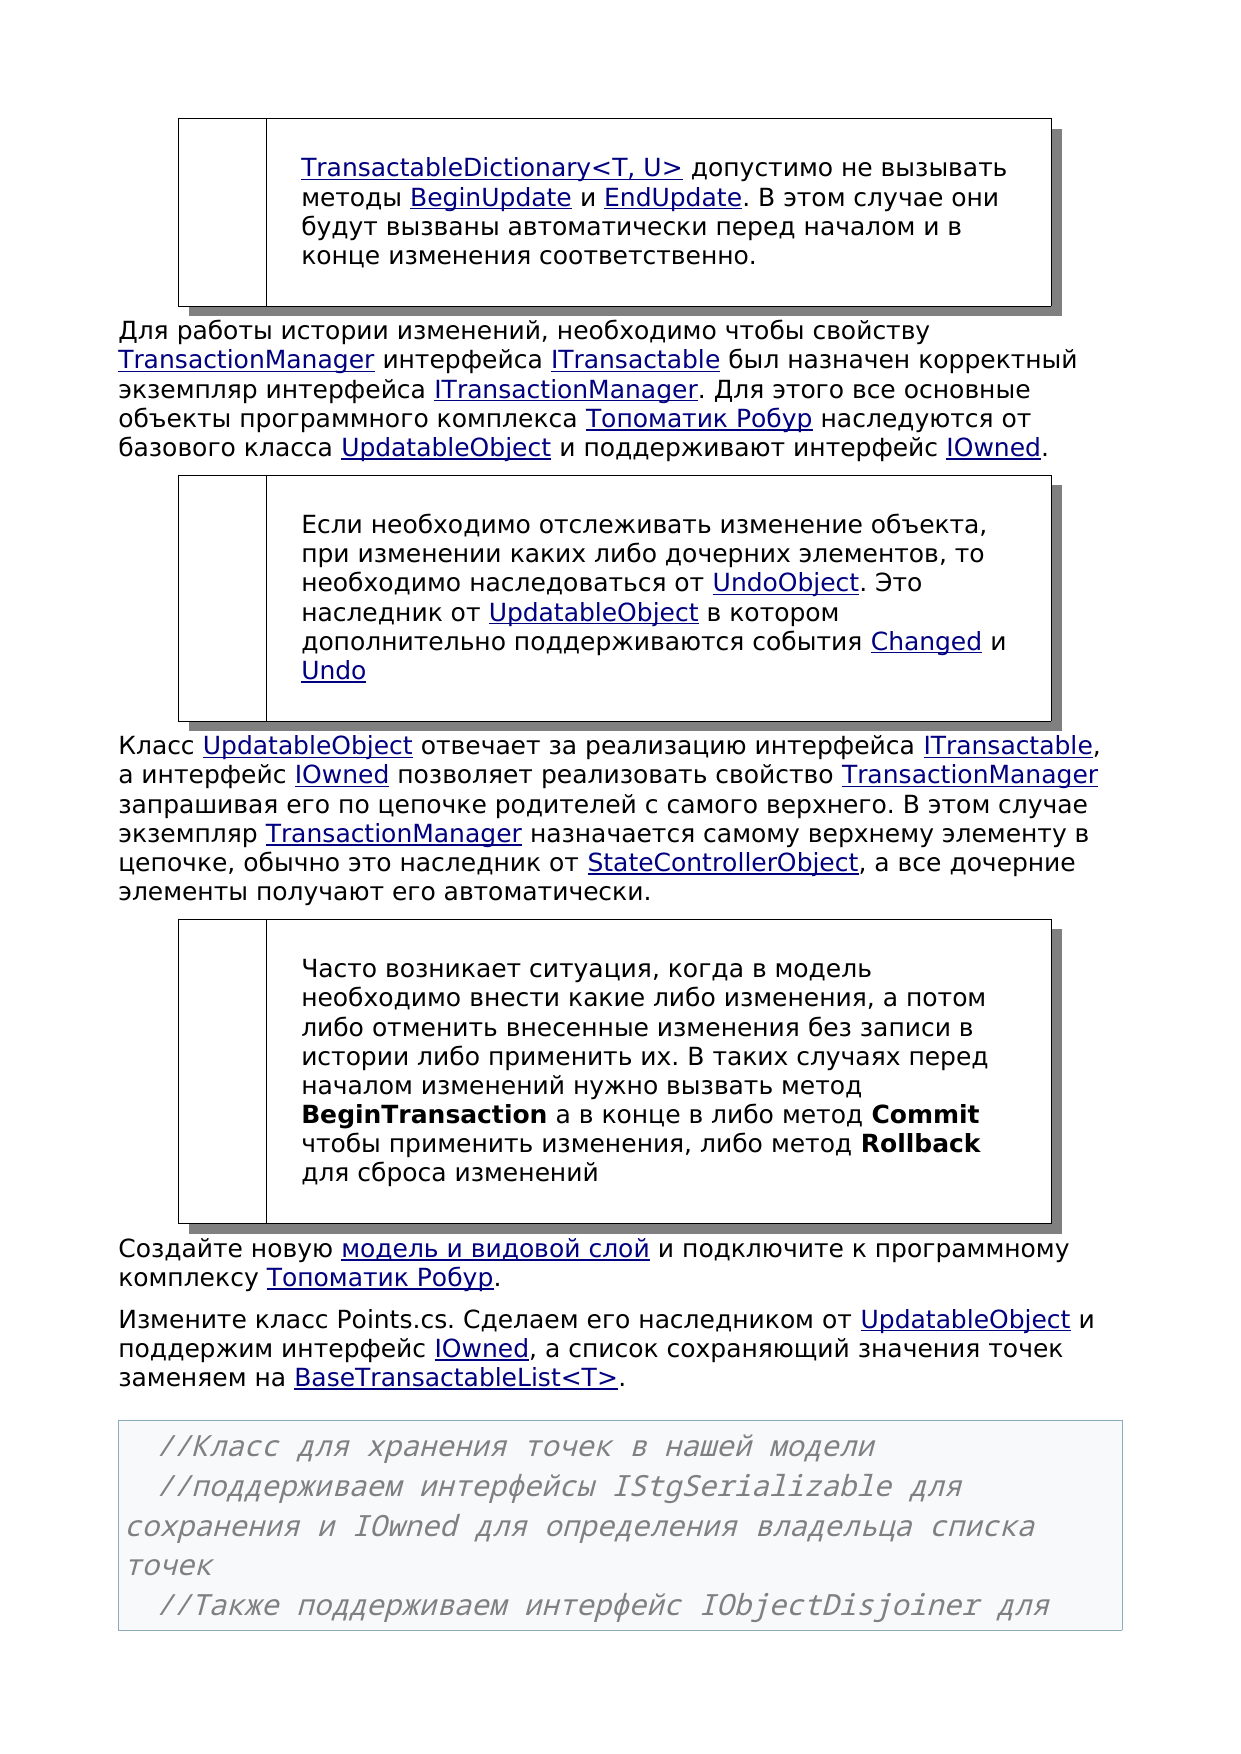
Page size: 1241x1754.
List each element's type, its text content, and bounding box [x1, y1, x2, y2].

table_header TransactableDictionary<T, U> допустимо не вызывать методы BeginUpdate и EndUpdate. В этом случае они будут вызваны автоматически перед началом и в конце изменения соответственно. [267, 119, 1051, 306]
text Для работы истории изменений, необходимо чтобы свойству TransactionManager интерфейса ITransactable был назначен корректный экземпляр интерфейса ITransactionManager. Для этого все основные объекты программного комплекса Топоматик Робур наследуются от базового класса UpdatableObject и поддерживают интерфейс IOwned. [118, 316, 1122, 462]
table_header //Класс для хранения точек в нашей модели //поддерживаем интерфейсы IStgSerializable для сохранения и IOwned для определения владельца списка точек //Также поддерживаем интерфейс IObjectDisjoiner для [119, 1421, 1122, 1630]
table_header [179, 920, 266, 1223]
text Измените класс Points.cs. Сделаем его наследником от UpdatableObject и поддержим интерфейс IOwned, а список сохраняющий значения точек заменяем на BaseTransactableList<T>. [118, 1305, 1122, 1392]
table_header Часто возникает ситуация, когда в модель необходимо внести какие либо изменения, а потом либо отменить внесенные изменения без записи в истории либо применить их. В таких случаях перед началом изменений нужно вызвать метод BeginTransaction а в конце в либо метод Commit чтобы применить изменения, либо метод Rollback для сброса изменений [267, 920, 1051, 1223]
text Создайте новую модель и видовой слой и подключите к программному комплексу Топоматик Робур. [118, 1234, 1122, 1292]
text Класс UpdatableObject отвечает за реализацию интерфейса ITransactable, а интерфейс IOwned позволяет реализовать свойство TransactionManager запрашивая его по цепочке родителей с самого верхнего. В этом случае экземпляр TransactionManager назначается самому верхнему элементу в цепочке, обычно это наследник от StateControllerObject, а все дочерние элементы получают его автоматически. [118, 731, 1122, 906]
table_header Если необходимо отслеживать изменение объекта, при изменении каких либо дочерних элементов, то необходимо наследоваться от UndoObject. Это наследник от UpdatableObject в котором дополнительно поддерживаются события Changed и Undo [267, 476, 1051, 721]
table_header [179, 119, 266, 306]
table_header [179, 476, 266, 721]
